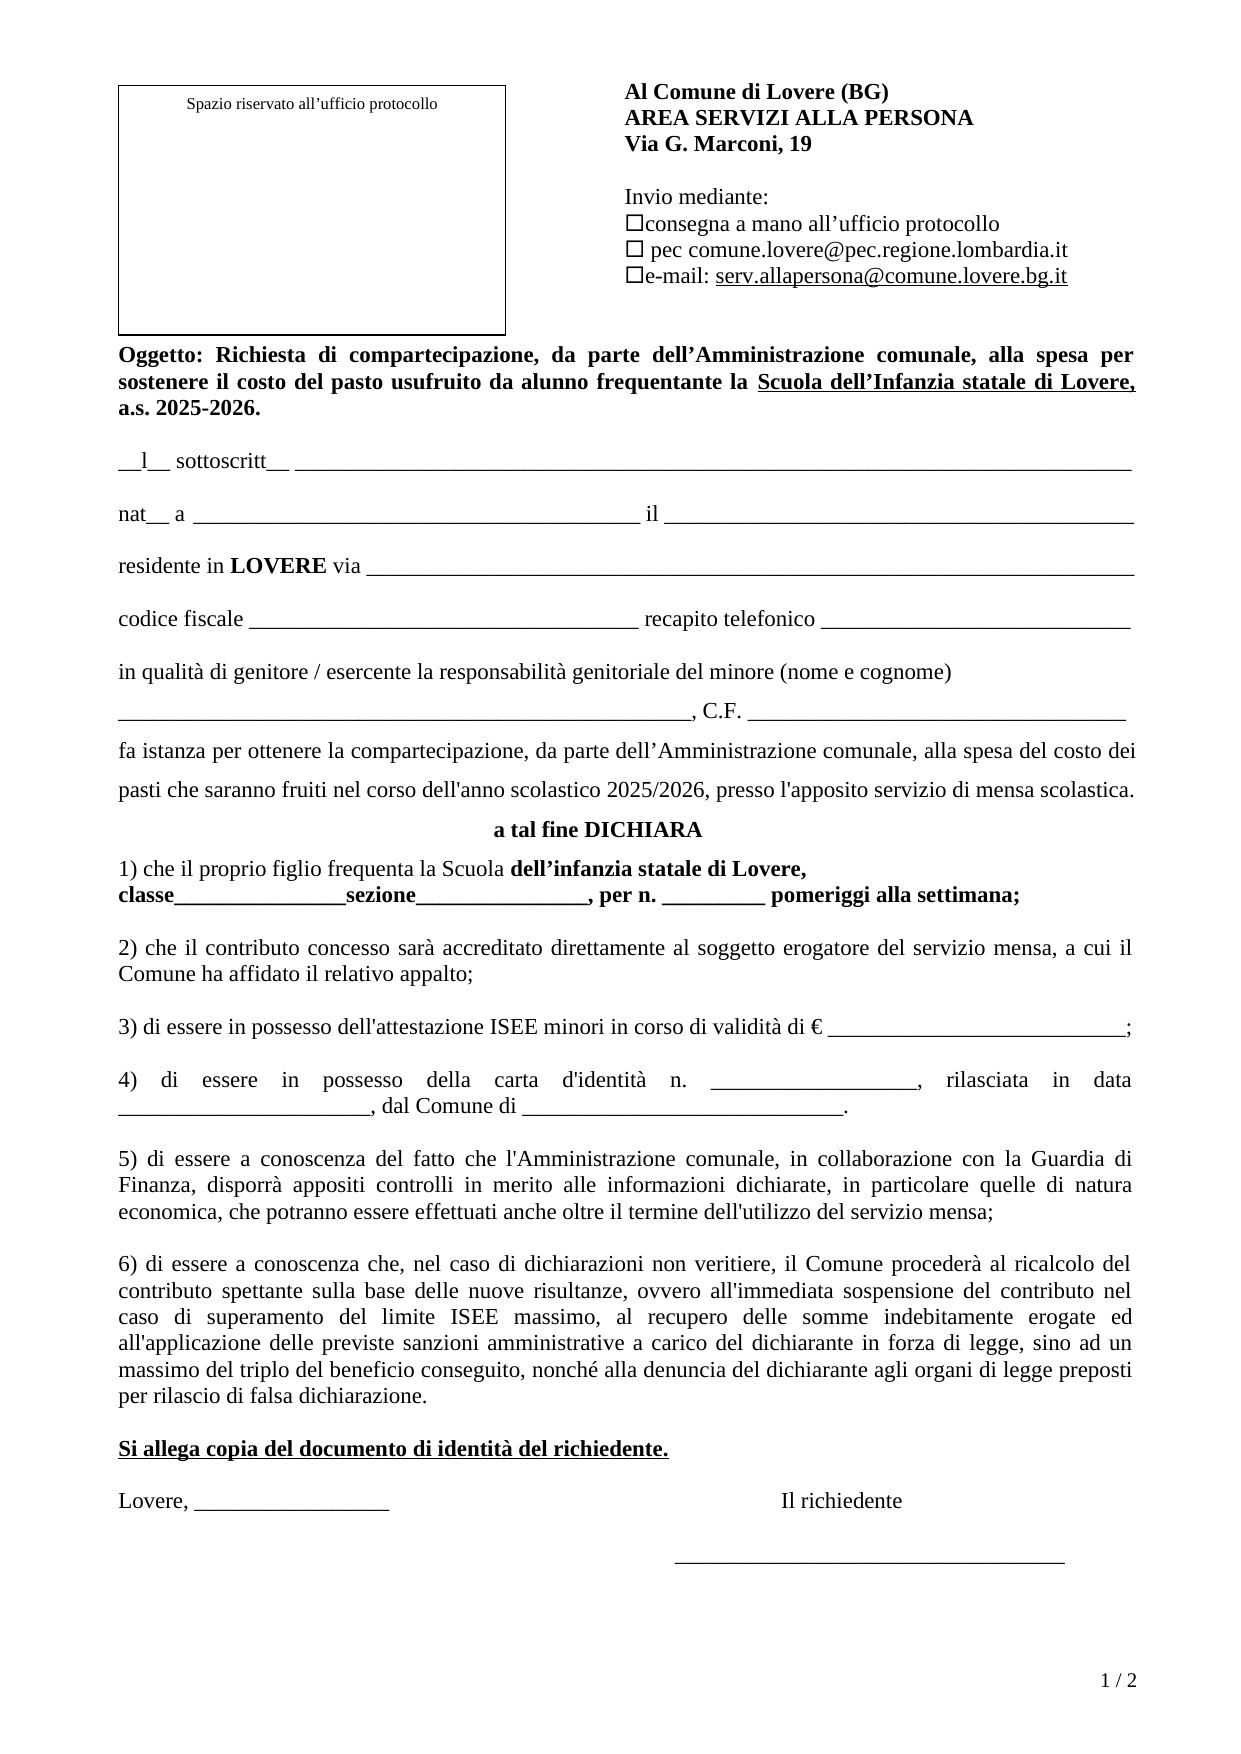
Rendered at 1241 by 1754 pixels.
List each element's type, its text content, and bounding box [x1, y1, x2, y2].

text 1) che il proprio figlio frequenta la Scuola dell’infanzia statale di Lovere, [118, 855, 1134, 881]
text Lovere, _________________ Il richiedente [118, 1488, 1137, 1514]
text fa istanza per ottenere la compartecipazione, da parte dell’Amministrazione comunale, alla spesa del costo dei pasti che saranno fruiti nel corso dell'anno scolastico 2025/2026, presso l'apposito servizio di mensa scolastica. [118, 737, 1138, 802]
text 3) di essere in possesso dell'attestazione ISEE minori in corso di validità di € __________________________; [118, 1013, 1134, 1039]
text a tal fine DICHIARA [118, 816, 1078, 842]
text  pec comune.lovere@pec.regione.lombardia.it [624, 236, 1137, 262]
text Via G. Marconi, 19 [624, 131, 1137, 157]
text Al Comune di Lovere (BG) [624, 78, 1137, 104]
text Si allega copia del documento di identità del richiedente. [118, 1435, 1134, 1461]
text 5) di essere a conoscenza del fatto che l'Amministrazione comunale, in collaborazione con la Guardia di Finanza, disporrà appositi controlli in merito alle informazioni dichiarate, in particolare quelle di natura economica, che potranno essere effettuati anche oltre il termine dell'utilizzo del servizio mensa; [118, 1145, 1134, 1224]
text 4) di essere in possesso della carta d'identità n. __________________, rilasciata in data ______________________, dal Comune di ____________________________. [118, 1066, 1134, 1119]
text residente in LOVERE via ___________________________________________________________________ [118, 552, 1137, 579]
text Invio mediante: [624, 183, 1137, 209]
text classe_______________sezione_______________, per n. _________ pomeriggi alla settimana; [118, 881, 1134, 908]
text Oggetto: Richiesta di compartecipazione, da parte dell’Amministrazione comunale, alla spesa per sostenere il costo del pasto usufruito da alunno frequentante la Scuola dell’Infanzia statale di Lovere, a.s. 2025-2026. [118, 341, 1136, 421]
text consegna a mano all’ufficio protocollo [624, 209, 1137, 236]
text in qualità di genitore / esercente la responsabilità genitoriale del minore (nome e cognome) __________________________________________________, C.F. _________________________________ [118, 658, 1137, 723]
text [119, 86, 505, 334]
text AREA SERVIZI ALLA PERSONA [624, 104, 1137, 131]
text codice fiscale __________________________________ recapito telefonico ___________________________ [118, 605, 1137, 631]
text Spazio riservato all’ufficio protocollo [134, 93, 489, 113]
text nat__ a _______________________________________ il _________________________________________ [118, 499, 1137, 526]
text __l__ sottoscritt__ _________________________________________________________________________ [118, 447, 1137, 473]
text __________________________________ [561, 1540, 1137, 1567]
text 2) che il contributo concesso sarà accreditato direttamente al soggetto erogatore del servizio mensa, a cui il Comune ha affidato il relativo appalto; [118, 934, 1134, 987]
text e-mail: serv.allapersona@comune.lovere.bg.it [624, 262, 1137, 289]
text 6) di essere a conoscenza che, nel caso di dichiarazioni non veritiere, il Comune procederà al ricalcolo del contributo spettante sulla base delle nuove risultanze, ovvero all'immediata sospensione del contributo nel caso di superamento del limite ISEE massimo, al recupero delle somme indebitamente erogate ed all'applicazione delle previste sanzioni amministrative a carico del dichiarante in forza di legge, sino ad un massimo del triplo del beneficio conseguito, nonché alla denuncia del dichiarante agli organi di legge preposti per rilascio di falsa dichiarazione. [118, 1250, 1134, 1408]
